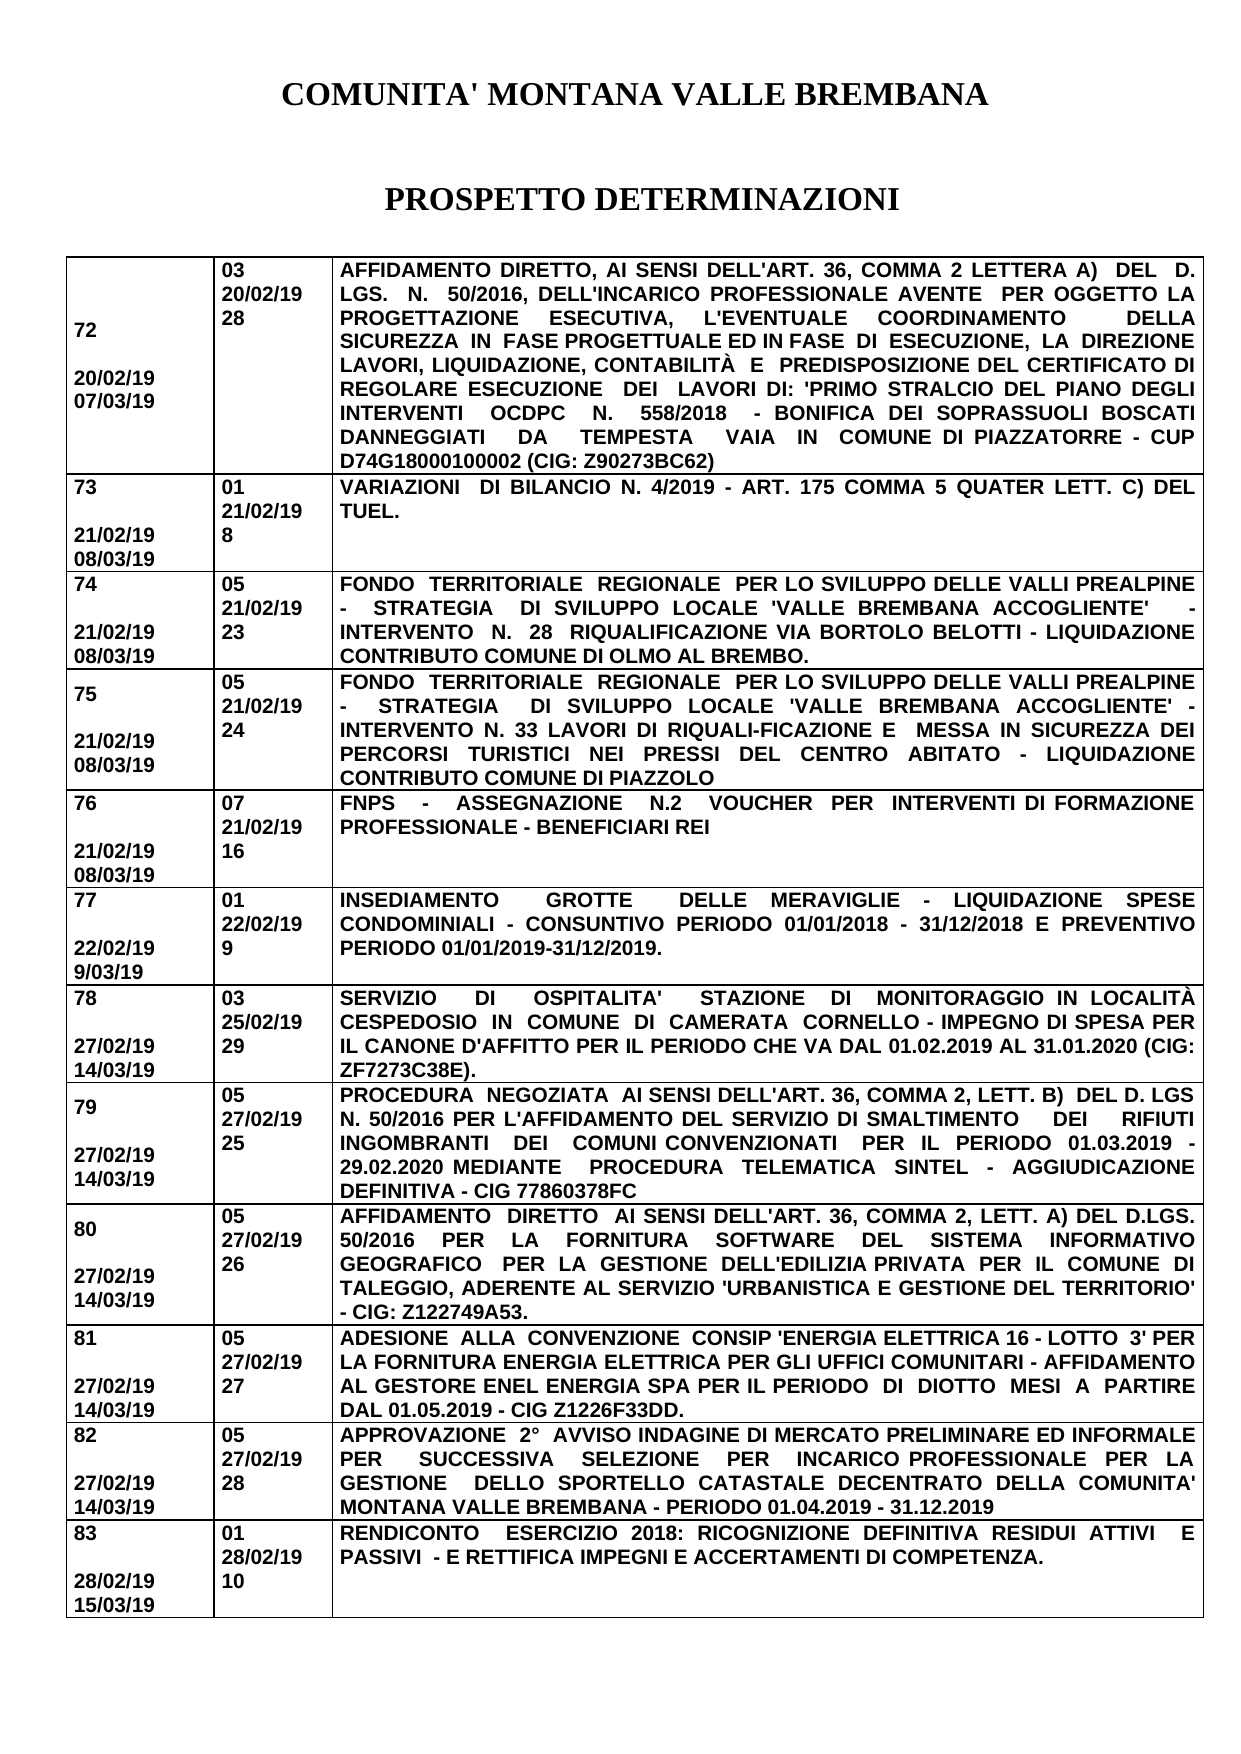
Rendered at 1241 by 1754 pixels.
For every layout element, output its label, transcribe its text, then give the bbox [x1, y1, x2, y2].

table_cell INSEDIAMENTO GROTTE DELLE MERAVIGLIE - LIQUIDAZIONE SPESE CONDOMINIALI - CONSUNTIVO PERIODO 01/01/2018 - 31/12/2018 E PREVENTIVO PERIODO 01/01/2019-31/12/2019. [333, 888, 1203, 984]
table_cell 03 20/02/19 28 [215, 258, 332, 473]
table_cell 05 21/02/19 23 [215, 572, 332, 668]
table_cell 73 21/02/19 08/03/19 [67, 475, 213, 571]
table_cell 05 27/02/19 26 [215, 1205, 332, 1324]
table_cell RENDICONTO ESERCIZIO 2018: RICOGNIZIONE DEFINITIVA RESIDUI ATTIVI E PASSIVI - E RETTIFICA IMPEGNI E ACCERTAMENTI DI COMPETENZA. [333, 1521, 1203, 1616]
table_cell AFFIDAMENTO DIRETTO, AI SENSI DELL'ART. 36, COMMA 2 LETTERA A) DEL D. LGS. N. 50/2016, DELL'INCARICO PROFESSIONALE AVENTE PER OGGETTO LA PROGETTAZIONE ESECUTIVA, L'EVENTUALE COORDINAMENTO DELLA SICUREZZA IN FASE PROGETTUALE ED IN FASE DI ESECUZIONE, LA DIREZIONE LAVORI, LIQUIDAZIONE, CONTABILITÀ E PREDISPOSIZIONE DEL CERTIFICATO DI REGOLARE ESECUZIONE DEI LAVORI DI: 'PRIMO STRALCIO DEL PIANO DEGLI INTERVENTI OCDPC N. 558/2018 - BONIFICA DEI SOPRASSUOLI BOSCATI DANNEGGIATI DA TEMPESTA VAIA IN COMUNE DI PIAZZATORRE - CUP D74G18000100002 (CIG: Z90273BC62) [333, 258, 1203, 473]
table_cell 05 27/02/19 25 [215, 1083, 332, 1203]
table_cell 03 25/02/19 29 [215, 986, 332, 1081]
table_cell ADESIONE ALLA CONVENZIONE CONSIP 'ENERGIA ELETTRICA 16 - LOTTO 3' PER LA FORNITURA ENERGIA ELETTRICA PER GLI UFFICI COMUNITARI - AFFIDAMENTO AL GESTORE ENEL ENERGIA SPA PER IL PERIODO DI DIOTTO MESI A PARTIRE DAL 01.05.2019 - CIG Z1226F33DD. [333, 1326, 1203, 1422]
table_cell SERVIZIO DI OSPITALITA' STAZIONE DI MONITORAGGIO IN LOCALITÀ CESPEDOSIO IN COMUNE DI CAMERATA CORNELLO - IMPEGNO DI SPESA PER IL CANONE D'AFFITTO PER IL PERIODO CHE VA DAL 01.02.2019 AL 31.01.2020 (CIG: ZF7273C38E). [333, 986, 1203, 1081]
table_cell 78 27/02/19 14/03/19 [67, 986, 213, 1081]
table_cell APPROVAZIONE 2° AVVISO INDAGINE DI MERCATO PRELIMINARE ED INFORMALE PER SUCCESSIVA SELEZIONE PER INCARICO PROFESSIONALE PER LA GESTIONE DELLO SPORTELLO CATASTALE DECENTRATO DELLA COMUNITA' MONTANA VALLE BREMBANA - PERIODO 01.04.2019 - 31.12.2019 [333, 1423, 1203, 1519]
table_cell 82 27/02/19 14/03/19 [67, 1423, 213, 1519]
table_cell 07 21/02/19 16 [215, 791, 332, 887]
table_cell 79 27/02/19 14/03/19 [67, 1083, 213, 1203]
table_cell 05 21/02/19 24 [215, 670, 332, 789]
table_cell 01 22/02/19 9 [215, 888, 332, 984]
table_cell FNPS - ASSEGNAZIONE N.2 VOUCHER PER INTERVENTI DI FORMAZIONE PROFESSIONALE - BENEFICIARI REI [333, 791, 1203, 887]
table_cell 81 27/02/19 14/03/19 [67, 1326, 213, 1422]
table_cell 01 28/02/19 10 [215, 1521, 332, 1616]
table_cell AFFIDAMENTO DIRETTO AI SENSI DELL'ART. 36, COMMA 2, LETT. A) DEL D.LGS. 50/2016 PER LA FORNITURA SOFTWARE DEL SISTEMA INFORMATIVO GEOGRAFICO PER LA GESTIONE DELL'EDILIZIA PRIVATA PER IL COMUNE DI TALEGGIO, ADERENTE AL SERVIZIO 'URBANISTICA E GESTIONE DEL TERRITORIO' - CIG: Z122749A53. [333, 1205, 1203, 1324]
table_cell 05 27/02/19 28 [215, 1423, 332, 1519]
table_cell 74 21/02/19 08/03/19 [67, 572, 213, 668]
table_cell 80 27/02/19 14/03/19 [67, 1205, 213, 1324]
table_cell FONDO TERRITORIALE REGIONALE PER LO SVILUPPO DELLE VALLI PREALPINE - STRATEGIA DI SVILUPPO LOCALE 'VALLE BREMBANA ACCOGLIENTE' - INTERVENTO N. 28 RIQUALIFICAZIONE VIA BORTOLO BELOTTI - LIQUIDAZIONE CONTRIBUTO COMUNE DI OLMO AL BREMBO. [333, 572, 1203, 668]
table_cell 01 21/02/19 8 [215, 475, 332, 571]
table_cell 77 22/02/19 9/03/19 [67, 888, 213, 984]
table_cell 76 21/02/19 08/03/19 [67, 791, 213, 887]
table_cell 83 28/02/19 15/03/19 [67, 1521, 213, 1616]
table_cell 75 21/02/19 08/03/19 [67, 670, 213, 789]
table_cell FONDO TERRITORIALE REGIONALE PER LO SVILUPPO DELLE VALLI PREALPINE - STRATEGIA DI SVILUPPO LOCALE 'VALLE BREMBANA ACCOGLIENTE' - INTERVENTO N. 33 LAVORI DI RIQUALI-FICAZIONE E MESSA IN SICUREZZA DEI PERCORSI TURISTICI NEI PRESSI DEL CENTRO ABITATO - LIQUIDAZIONE CONTRIBUTO COMUNE DI PIAZZOLO [333, 670, 1203, 789]
table_cell 72 20/02/19 07/03/19 [67, 258, 213, 473]
table_cell PROCEDURA NEGOZIATA AI SENSI DELL'ART. 36, COMMA 2, LETT. B) DEL D. LGS N. 50/2016 PER L'AFFIDAMENTO DEL SERVIZIO DI SMALTIMENTO DEI RIFIUTI INGOMBRANTI DEI COMUNI CONVENZIONATI PER IL PERIODO 01.03.2019 - 29.02.2020 MEDIANTE PROCEDURA TELEMATICA SINTEL - AGGIUDICAZIONE DEFINITIVA - CIG 77860378FC [333, 1083, 1203, 1203]
table_cell VARIAZIONI DI BILANCIO N. 4/2019 - ART. 175 COMMA 5 QUATER LETT. C) DEL TUEL. [333, 475, 1203, 571]
table_cell 05 27/02/19 27 [215, 1326, 332, 1422]
